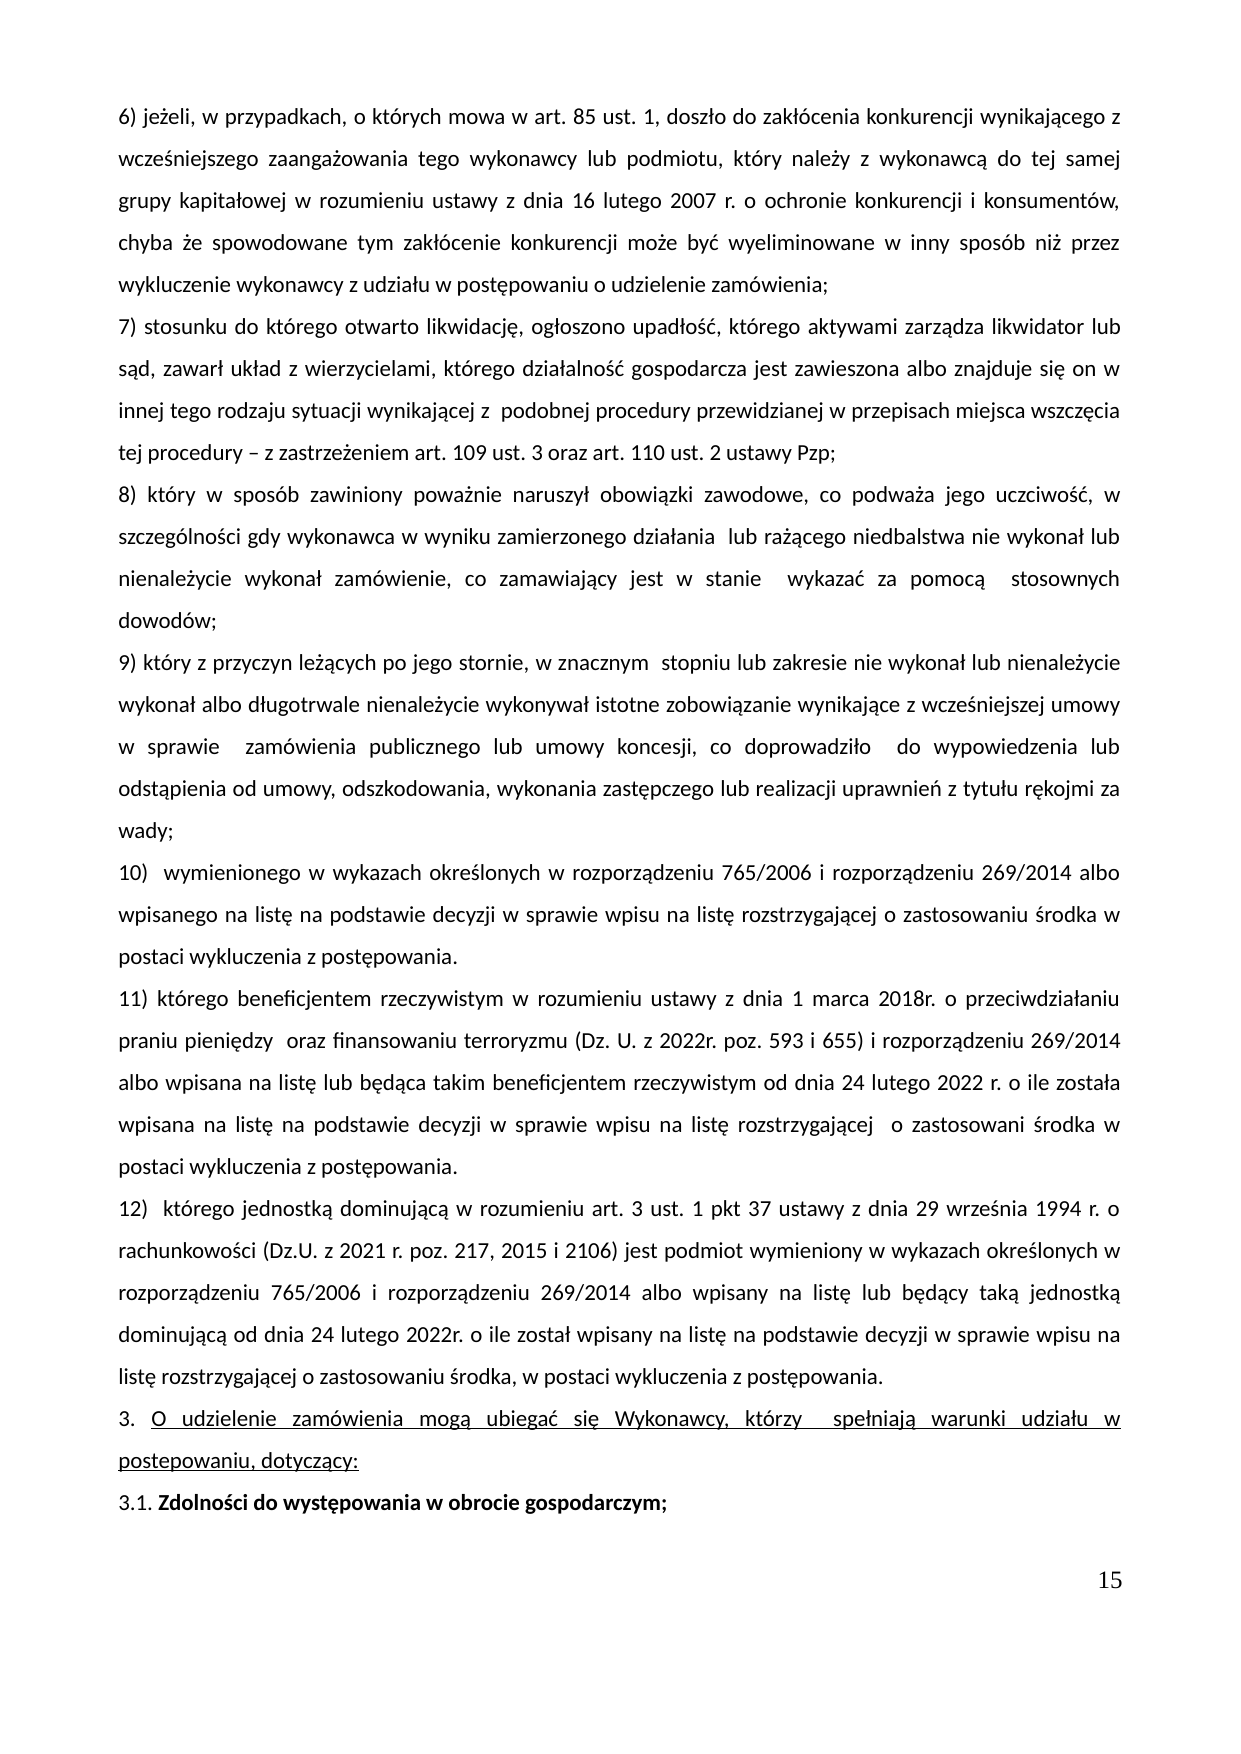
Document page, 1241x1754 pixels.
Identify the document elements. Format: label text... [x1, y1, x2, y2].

text 3.1. Zdolności do występowania w obrocie gospodarczym; [118, 1488, 1122, 1516]
text 9) który z przyczyn leżących po jego stornie, w znacznym stopniu lub zakresie nie wykonał lub nienależycie wykonał albo długotrwale nienależycie wykonywał istotne zobowiązanie wynikające z wcześniejszej umowy w sprawie zamówienia publicznego lub umowy koncesji, co doprowadziło do wypowiedzenia lub odstąpienia od umowy, odszkodowania, wykonania zastępczego lub realizacji uprawnień z tytułu rękojmi za wady; [118, 648, 1122, 844]
text 11) którego beneficjentem rzeczywistym w rozumieniu ustawy z dnia 1 marca 2018r. o przeciwdziałaniu praniu pieniędzy oraz finansowaniu terroryzmu (Dz. U. z 2022r. poz. 593 i 655) i rozporządzeniu 269/2014 albo wpisana na listę lub będąca takim beneficjentem rzeczywistym od dnia 24 lutego 2022 r. o ile została wpisana na listę na podstawie decyzji w sprawie wpisu na listę rozstrzygającej o zastosowani środka w postaci wykluczenia z postępowania. [118, 984, 1122, 1180]
text 8) który w sposób zawiniony poważnie naruszył obowiązki zawodowe, co podważa jego uczciwość, w szczególności gdy wykonawca w wyniku zamierzonego działania lub rażącego niedbalstwa nie wykonał lub nienależycie wykonał zamówienie, co zamawiający jest w stanie wykazać za pomocą stosownych dowodów; [118, 480, 1122, 634]
text 7) stosunku do którego otwarto likwidację, ogłoszono upadłość, którego aktywami zarządza likwidator lub sąd, zawarł układ z wierzycielami, którego działalność gospodarcza jest zawieszona albo znajduje się on w innej tego rodzaju sytuacji wynikającej z podobnej procedury przewidzianej w przepisach miejsca wszczęcia tej procedury – z zastrzeżeniem art. 109 ust. 3 oraz art. 110 ust. 2 ustawy Pzp; [118, 312, 1122, 466]
text 12) którego jednostką dominującą w rozumieniu art. 3 ust. 1 pkt 37 ustawy z dnia 29 września 1994 r. o rachunkowości (Dz.U. z 2021 r. poz. 217, 2015 i 2106) jest podmiot wymieniony w wykazach określonych w rozporządzeniu 765/2006 i rozporządzeniu 269/2014 albo wpisany na listę lub będący taką jednostką dominującą od dnia 24 lutego 2022r. o ile został wpisany na listę na podstawie decyzji w sprawie wpisu na listę rozstrzygającej o zastosowaniu środka, w postaci wykluczenia z postępowania. [118, 1194, 1122, 1390]
text 6) jeżeli, w przypadkach, o których mowa w art. 85 ust. 1, doszło do zakłócenia konkurencji wynikającego z wcześniejszego zaangażowania tego wykonawcy lub podmiotu, który należy z wykonawcą do tej samej grupy kapitałowej w rozumieniu ustawy z dnia 16 lutego 2007 r. o ochronie konkurencji i konsumentów, chyba że spowodowane tym zakłócenie konkurencji może być wyeliminowane w inny sposób niż przez wykluczenie wykonawcy z udziału w postępowaniu o udzielenie zamówienia; [118, 102, 1122, 298]
text 10) wymienionego w wykazach określonych w rozporządzeniu 765/2006 i rozporządzeniu 269/2014 albo wpisanego na listę na podstawie decyzji w sprawie wpisu na listę rozstrzygającej o zastosowaniu środka w postaci wykluczenia z postępowania. [118, 858, 1122, 970]
text 3. O udzielenie zamówienia mogą ubiegać się Wykonawcy, którzy spełniają warunki udziału w postepowaniu, dotyczący: [118, 1404, 1122, 1474]
